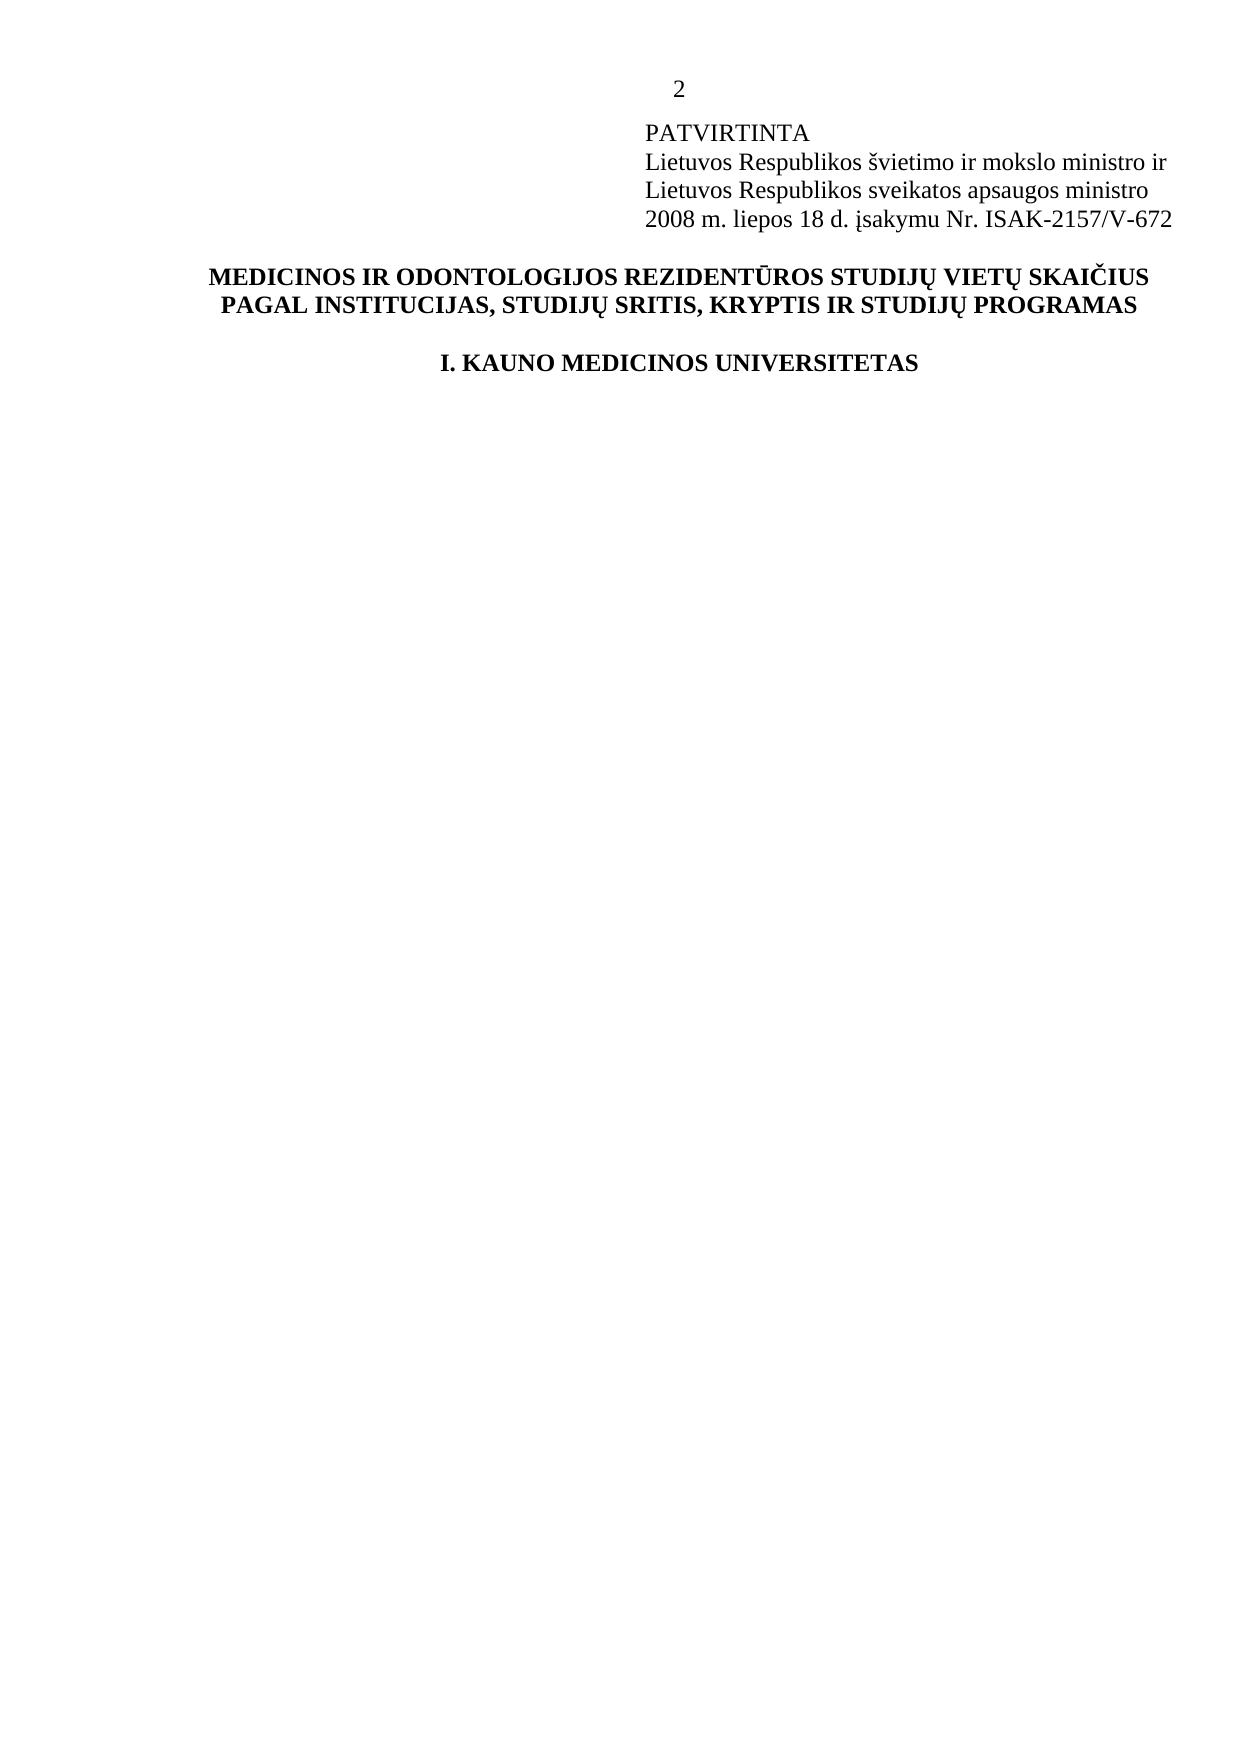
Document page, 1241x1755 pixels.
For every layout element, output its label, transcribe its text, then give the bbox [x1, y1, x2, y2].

text I. KAUNO MEDICINOS UNIVERSITETAS [177, 348, 1181, 377]
text Lietuvos Respublikos sveikatos apsaugos ministro [645, 176, 1181, 204]
text MEDICINOS IR ODONTOLOGIJOS REZIDENTŪROS STUDIJŲ VIETŲ SKAIČIUS PAGAL INSTITUCIJAS, STUDIJŲ SRITIS, KRYPTIS IR STUDIJŲ PROGRAMAS [177, 262, 1181, 319]
text PATVIRTINTA [177, 118, 1181, 147]
text Lietuvos Respublikos švietimo ir mokslo ministro ir [645, 147, 1181, 176]
text 2008 m. liepos 18 d. įsakymu Nr. ISAK-2157/V-672 [177, 204, 1181, 233]
